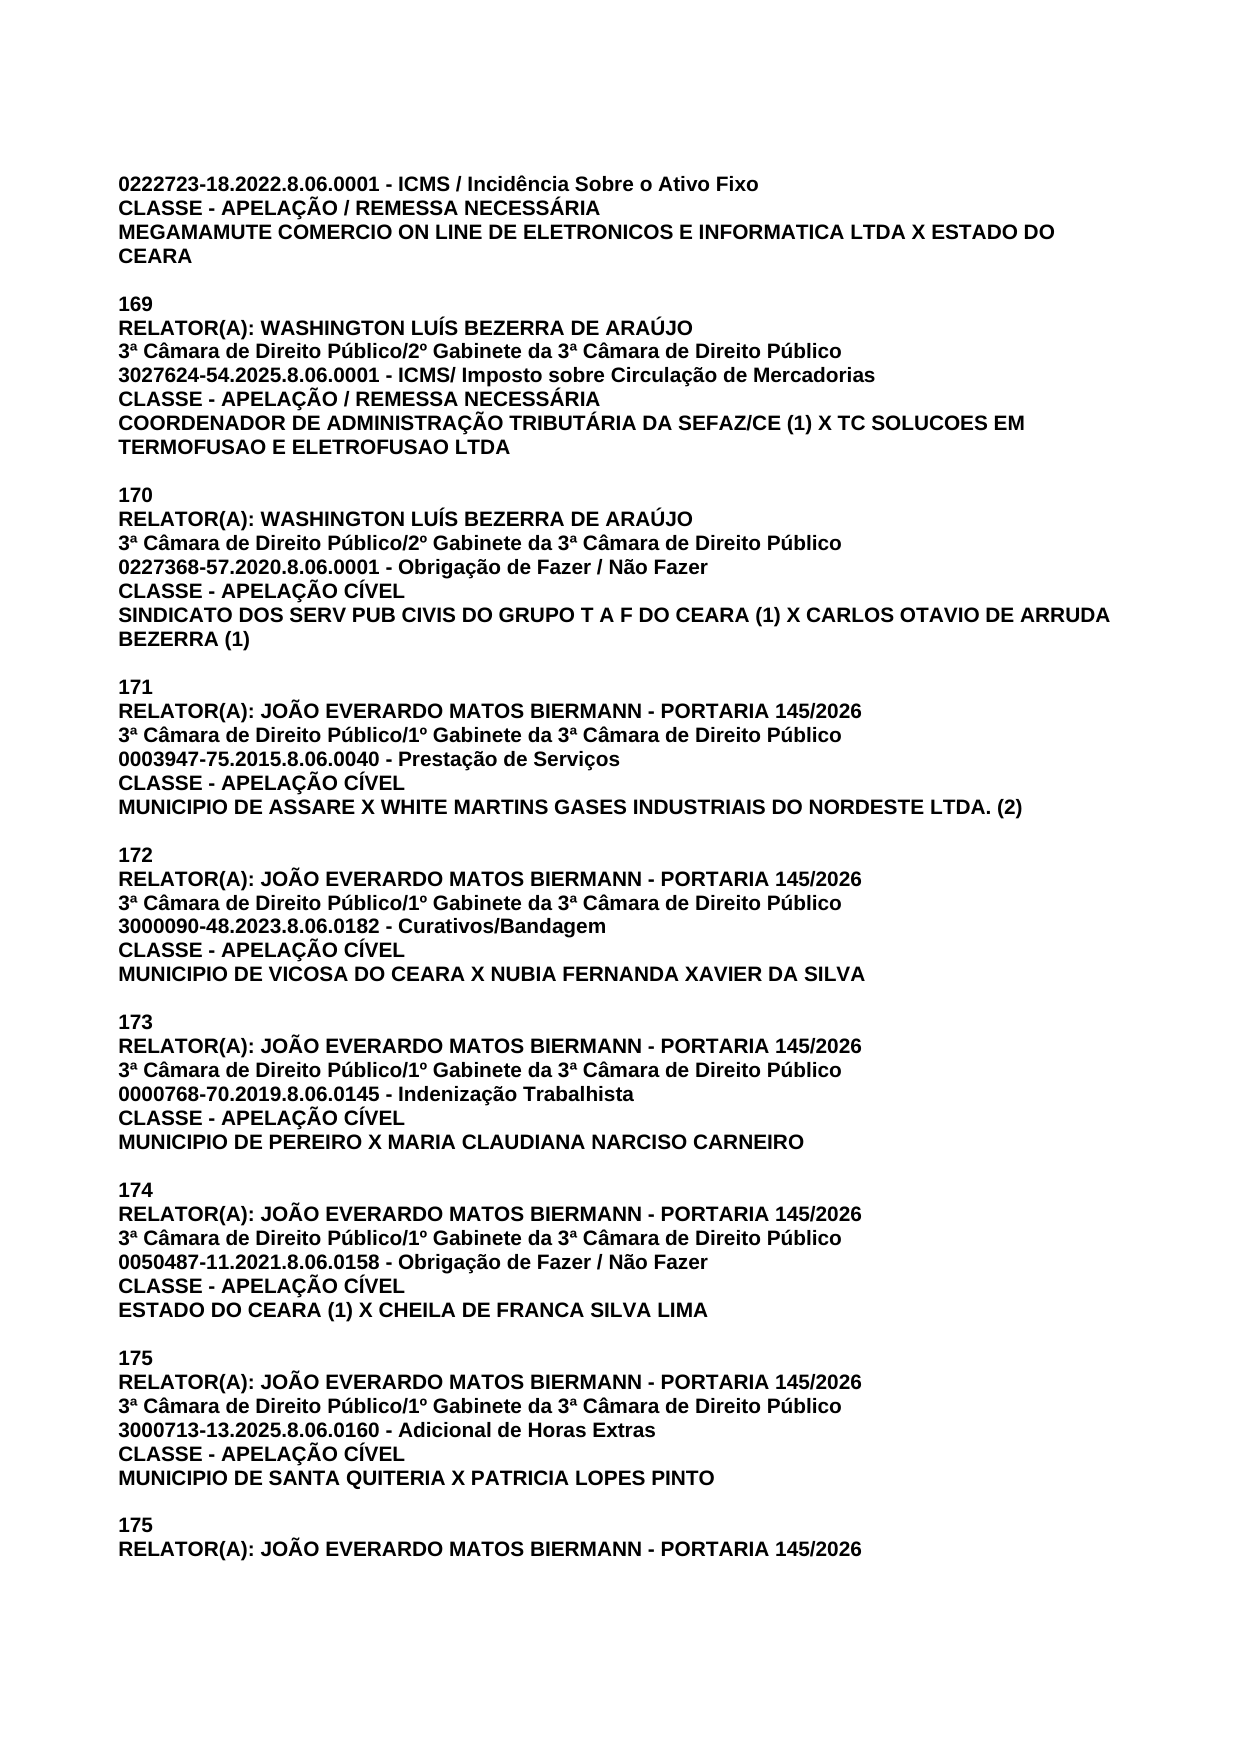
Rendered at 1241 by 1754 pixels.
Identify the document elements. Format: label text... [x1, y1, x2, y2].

text 0000768-70.2019.8.06.0145 - Indenização Trabalhista [118, 1082, 1122, 1106]
text 169 [118, 291, 1122, 315]
text 174 [118, 1178, 1122, 1202]
text MUNICIPIO DE ASSARE X WHITE MARTINS GASES INDUSTRIAIS DO NORDESTE LTDA. (2) [118, 794, 1122, 818]
text 3000713-13.2025.8.06.0160 - Adicional de Horas Extras [118, 1417, 1122, 1441]
text CLASSE - APELAÇÃO CÍVEL [118, 1274, 1122, 1298]
text 173 [118, 1010, 1122, 1034]
text 3ª Câmara de Direito Público/1º Gabinete da 3ª Câmara de Direito Público [118, 1393, 1122, 1417]
text COORDENADOR DE ADMINISTRAÇÃO TRIBUTÁRIA DA SEFAZ/CE (1) X TC SOLUCOES EM TERMOFUSAO E ELETROFUSAO LTDA [118, 411, 1122, 459]
text 3ª Câmara de Direito Público/1º Gabinete da 3ª Câmara de Direito Público [118, 723, 1122, 747]
text CLASSE - APELAÇÃO CÍVEL [118, 938, 1122, 962]
text 171 [118, 675, 1122, 699]
text 3ª Câmara de Direito Público/2º Gabinete da 3ª Câmara de Direito Público [118, 339, 1122, 363]
text MUNICIPIO DE PEREIRO X MARIA CLAUDIANA NARCISO CARNEIRO [118, 1130, 1122, 1154]
text CLASSE - APELAÇÃO CÍVEL [118, 771, 1122, 794]
text RELATOR(A): WASHINGTON LUÍS BEZERRA DE ARAÚJO [118, 507, 1122, 531]
text MUNICIPIO DE SANTA QUITERIA X PATRICIA LOPES PINTO [118, 1465, 1122, 1489]
text CLASSE - APELAÇÃO CÍVEL [118, 1106, 1122, 1130]
text SINDICATO DOS SERV PUB CIVIS DO GRUPO T A F DO CEARA (1) X CARLOS OTAVIO DE ARRUDA BEZERRA (1) [118, 603, 1122, 651]
text CLASSE - APELAÇÃO CÍVEL [118, 1441, 1122, 1465]
text MUNICIPIO DE VICOSA DO CEARA X NUBIA FERNANDA XAVIER DA SILVA [118, 962, 1122, 986]
text RELATOR(A): JOÃO EVERARDO MATOS BIERMANN - PORTARIA 145/2026 [118, 1537, 1122, 1561]
text 3ª Câmara de Direito Público/1º Gabinete da 3ª Câmara de Direito Público [118, 1058, 1122, 1082]
text 0227368-57.2020.8.06.0001 - Obrigação de Fazer / Não Fazer [118, 555, 1122, 579]
text RELATOR(A): JOÃO EVERARDO MATOS BIERMANN - PORTARIA 145/2026 [118, 1369, 1122, 1393]
text 3ª Câmara de Direito Público/1º Gabinete da 3ª Câmara de Direito Público [118, 1226, 1122, 1250]
text 172 [118, 842, 1122, 866]
text 0050487-11.2021.8.06.0158 - Obrigação de Fazer / Não Fazer [118, 1250, 1122, 1274]
text CLASSE - APELAÇÃO CÍVEL [118, 579, 1122, 603]
text RELATOR(A): JOÃO EVERARDO MATOS BIERMANN - PORTARIA 145/2026 [118, 1202, 1122, 1226]
text MEGAMAMUTE COMERCIO ON LINE DE ELETRONICOS E INFORMATICA LTDA X ESTADO DO CEARA [118, 219, 1122, 267]
text RELATOR(A): JOÃO EVERARDO MATOS BIERMANN - PORTARIA 145/2026 [118, 699, 1122, 723]
text 170 [118, 483, 1122, 507]
text 0222723-18.2022.8.06.0001 - ICMS / Incidência Sobre o Ativo Fixo [118, 172, 1122, 196]
text 0003947-75.2015.8.06.0040 - Prestação de Serviços [118, 747, 1122, 771]
text RELATOR(A): JOÃO EVERARDO MATOS BIERMANN - PORTARIA 145/2026 [118, 866, 1122, 890]
text CLASSE - APELAÇÃO / REMESSA NECESSÁRIA [118, 196, 1122, 219]
text 3ª Câmara de Direito Público/2º Gabinete da 3ª Câmara de Direito Público [118, 531, 1122, 555]
text 175 [118, 1346, 1122, 1369]
text 3000090-48.2023.8.06.0182 - Curativos/Bandagem [118, 914, 1122, 938]
text RELATOR(A): WASHINGTON LUÍS BEZERRA DE ARAÚJO [118, 315, 1122, 339]
text CLASSE - APELAÇÃO / REMESSA NECESSÁRIA [118, 387, 1122, 411]
text 3ª Câmara de Direito Público/1º Gabinete da 3ª Câmara de Direito Público [118, 890, 1122, 914]
text 3027624-54.2025.8.06.0001 - ICMS/ Imposto sobre Circulação de Mercadorias [118, 363, 1122, 387]
text 175 [118, 1513, 1122, 1537]
text RELATOR(A): JOÃO EVERARDO MATOS BIERMANN - PORTARIA 145/2026 [118, 1034, 1122, 1058]
text ESTADO DO CEARA (1) X CHEILA DE FRANCA SILVA LIMA [118, 1298, 1122, 1322]
